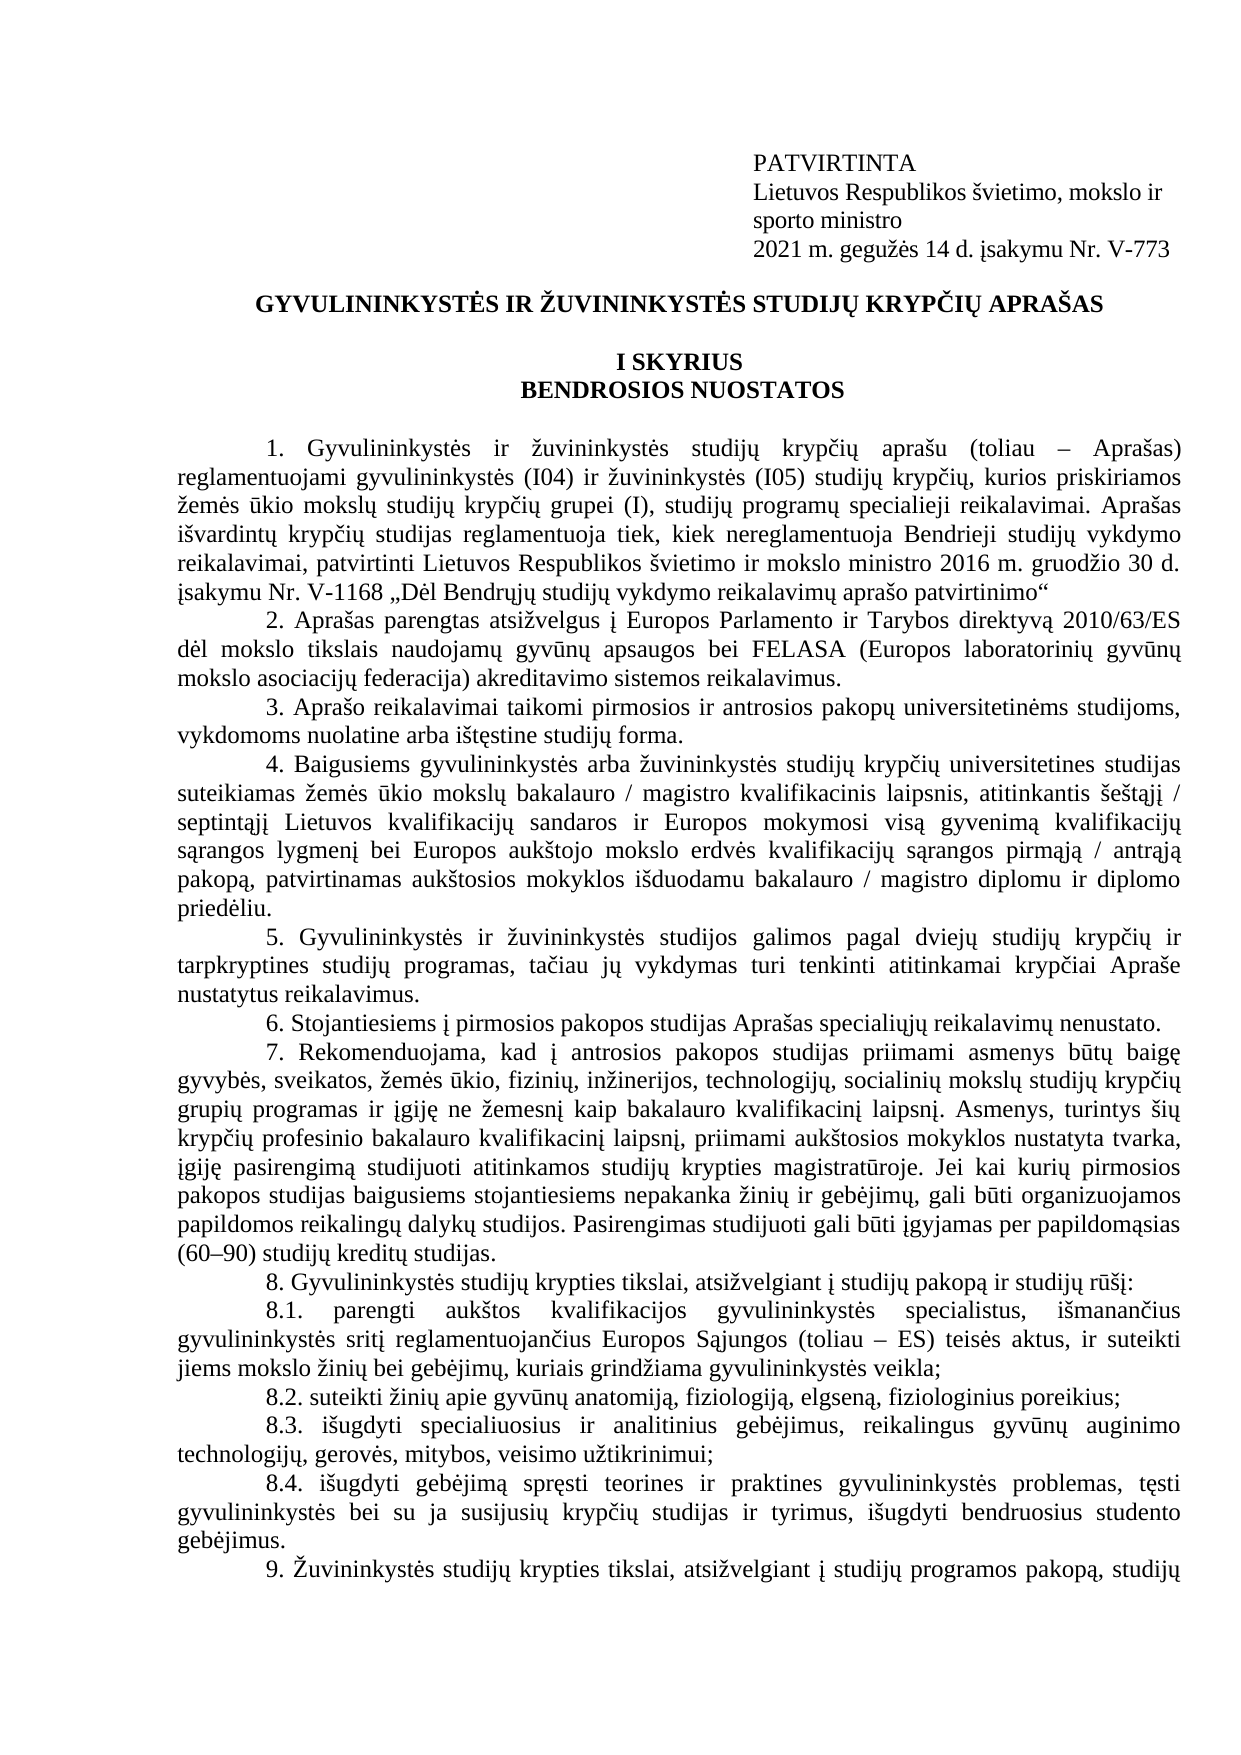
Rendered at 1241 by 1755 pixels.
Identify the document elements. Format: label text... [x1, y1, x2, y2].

text 6. Stojantiesiems į pirmosios pakopos studijas Aprašas specialiųjų reikalavimų nenustato. [177, 1008, 1182, 1037]
text 5. Gyvulininkystės ir žuvininkystės studijos galimos pagal dviejų studijų krypčių ir tarpkryptines studijų programas, tačiau jų vykdymas turi tenkinti atitinkamai krypčiai Apraše nustatytus reikalavimus. [177, 922, 1182, 1008]
text 4. Baigusiems gyvulininkystės arba žuvininkystės studijų krypčių universitetines studijas suteikiamas žemės ūkio mokslų bakalauro / magistro kvalifikacinis laipsnis, atitinkantis šeštąjį / septintąjį Lietuvos kvalifikacijų sandaros ir Europos mokymosi visą gyvenimą kvalifikacijų sąrangos lygmenį bei Europos aukštojo mokslo erdvės kvalifikacijų sąrangos pirmąją / antrąją pakopą, patvirtinamas aukštosios mokyklos išduodamu bakalauro / magistro diplomu ir diplomo priedėliu. [177, 749, 1182, 922]
text 3. Aprašo reikalavimai taikomi pirmosios ir antrosios pakopų universitetinėms studijoms, vykdomoms nuolatine arba ištęstine studijų forma. [177, 692, 1182, 749]
text 9. Žuvininkystės studijų krypties tikslai, atsižvelgiant į studijų programos pakopą, studijų [177, 1554, 1182, 1583]
text 8.1. parengti aukštos kvalifikacijos gyvulininkystės specialistus, išmanančius gyvulininkystės sritį reglamentuojančius Europos Sąjungos (toliau – ES) teisės aktus, ir suteikti jiems mokslo žinių bei gebėjimų, kuriais grindžiama gyvulininkystės veikla; [177, 1296, 1182, 1382]
text PATVIRTINTA [753, 148, 1182, 177]
text 1. Gyvulininkystės ir žuvininkystės studijų krypčių aprašu (toliau – Aprašas) reglamentuojami gyvulininkystės (I04) ir žuvininkystės (I05) studijų krypčių, kurios priskiriamos žemės ūkio mokslų studijų krypčių grupei (I), studijų programų specialieji reikalavimai. Aprašas išvardintų krypčių studijas reglamentuoja tiek, kiek nereglamentuoja Bendrieji studijų vykdymo reikalavimai, patvirtinti Lietuvos Respublikos švietimo ir mokslo ministro 2016 m. gruodžio 30 d. įsakymu Nr. V-1168 „Dėl Bendrųjų studijų vykdymo reikalavimų aprašo patvirtinimo“ [177, 433, 1182, 606]
text 8.3. išugdyti specialiuosius ir analitinius gebėjimus, reikalingus gyvūnų auginimo technologijų, gerovės, mitybos, veisimo užtikrinimui; [177, 1411, 1182, 1468]
text GYVULININKYSTĖS IR ŽUVININKYSTĖS STUDIJŲ KRYPČIŲ APRAŠAS [177, 289, 1182, 318]
text I SKYRIUS [177, 347, 1182, 376]
text 8. Gyvulininkystės studijų krypties tikslai, atsižvelgiant į studijų pakopą ir studijų rūšį: [177, 1267, 1182, 1296]
text 8.4. išugdyti gebėjimą spręsti teorines ir praktines gyvulininkystės problemas, tęsti gyvulininkystės bei su ja susijusių krypčių studijas ir tyrimus, išugdyti bendruosius studento gebėjimus. [177, 1468, 1182, 1554]
text 2. Aprašas parengtas atsižvelgus į Europos Parlamento ir Tarybos direktyvą 2010/63/ES dėl mokslo tikslais naudojamų gyvūnų apsaugos bei FELASA (Europos laboratorinių gyvūnų mokslo asociacijų federacija) akreditavimo sistemos reikalavimus. [177, 606, 1182, 692]
text 7. Rekomenduojama, kad į antrosios pakopos studijas priimami asmenys būtų baigę gyvybės, sveikatos, žemės ūkio, fizinių, inžinerijos, technologijų, socialinių mokslų studijų krypčių grupių programas ir įgiję ne žemesnį kaip bakalauro kvalifikacinį laipsnį. Asmenys, turintys šių krypčių profesinio bakalauro kvalifikacinį laipsnį, priimami aukštosios mokyklos nustatyta tvarka, įgiję pasirengimą studijuoti atitinkamos studijų krypties magistratūroje. Jei kai kurių pirmosios pakopos studijas baigusiems stojantiesiems nepakanka žinių ir gebėjimų, gali būti organizuojamos papildomos reikalingų dalykų studijos. Pasirengimas studijuoti gali būti įgyjamas per papildomąsias (60–90) studijų kreditų studijas. [177, 1037, 1182, 1267]
text BENDROSIOS NUOSTATOS [177, 376, 1182, 404]
text 2021 m. gegužės 14 d. įsakymu Nr. V-773 [753, 234, 1182, 263]
text 8.2. suteikti žinių apie gyvūnų anatomiją, fiziologiją, elgseną, fiziologinius poreikius; [177, 1382, 1182, 1411]
text Lietuvos Respublikos švietimo, mokslo ir sporto ministro [753, 177, 1182, 234]
